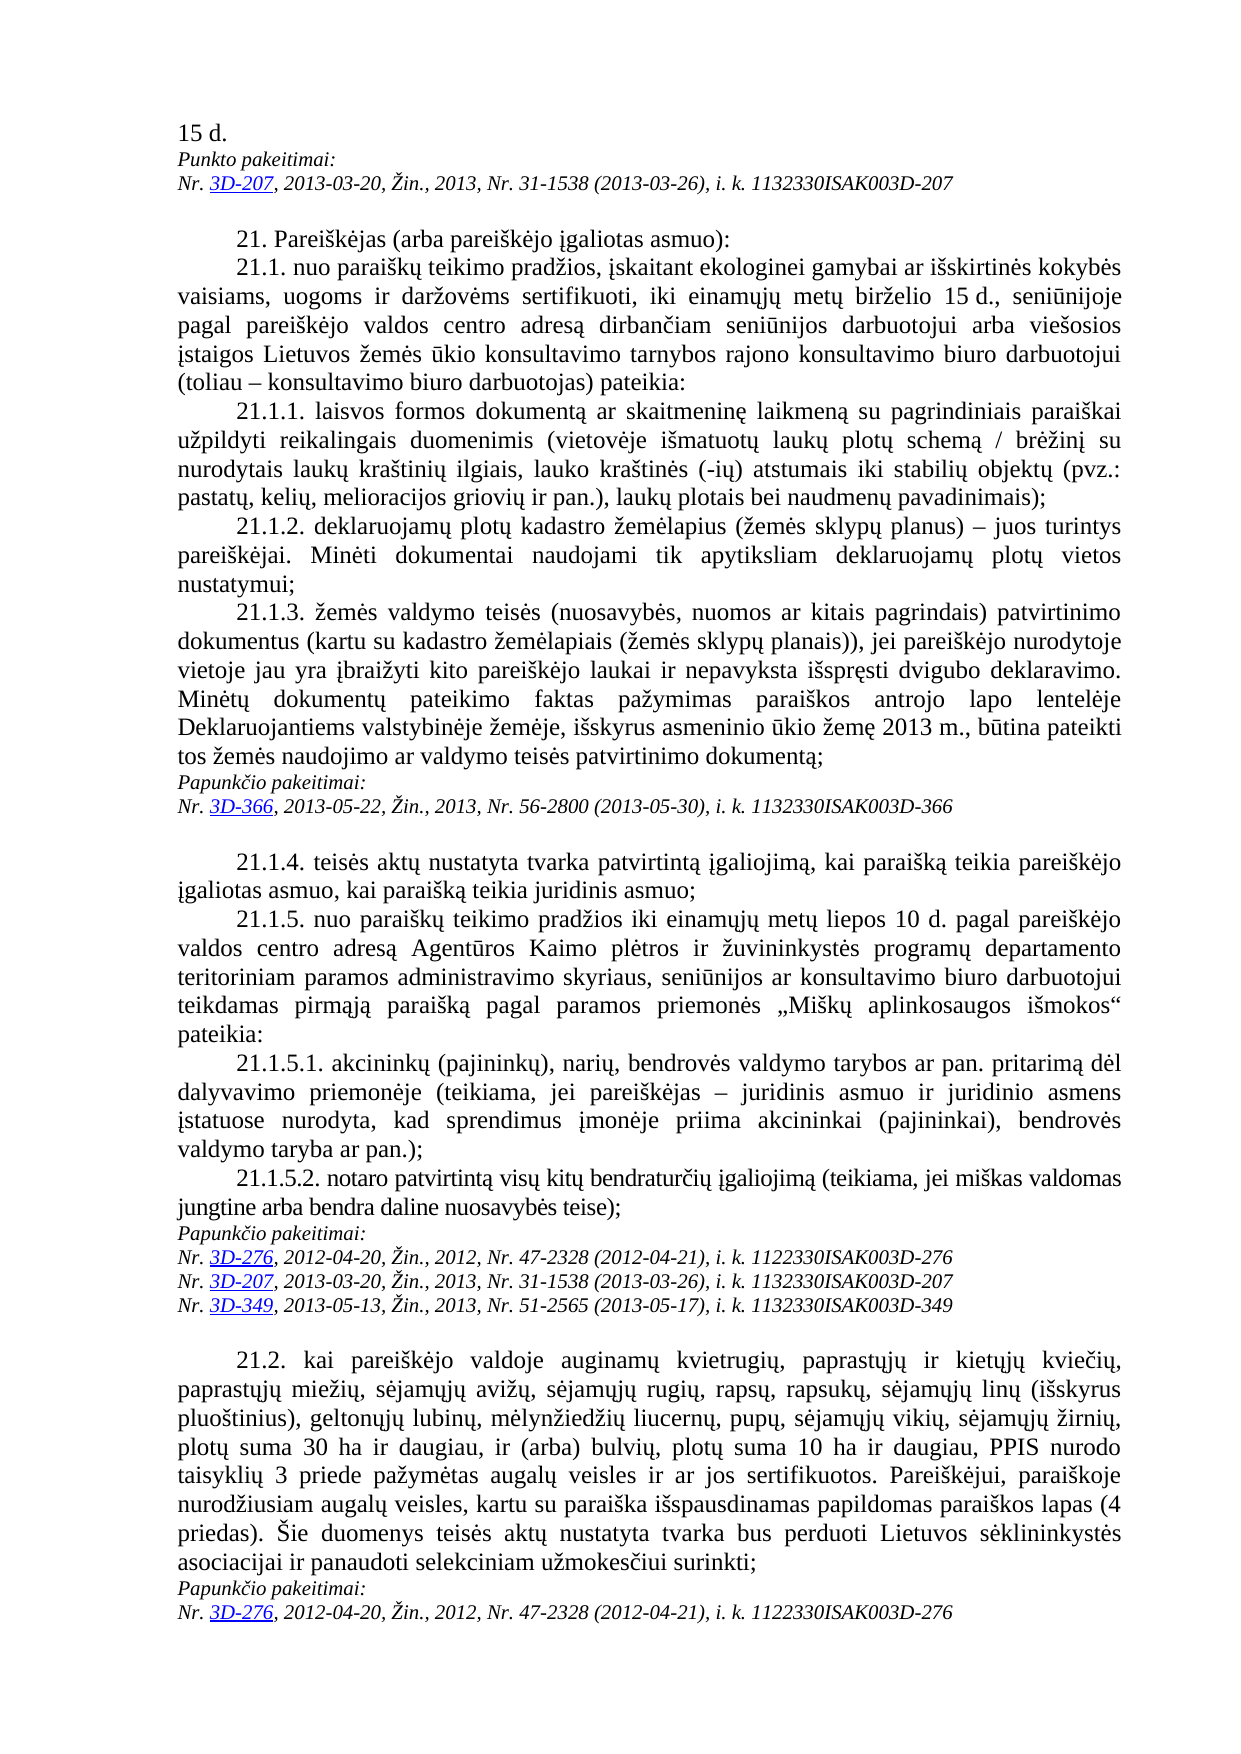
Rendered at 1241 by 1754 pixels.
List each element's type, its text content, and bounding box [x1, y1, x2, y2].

text 21.1.3. žemės valdymo teisės (nuosavybės, nuomos ar kitais pagrindais) patvirtinimo dokumentus (kartu su kadastro žemėlapiais (žemės sklypų planais)), jei pareiškėjo nurodytoje vietoje jau yra įbraižyti kito pareiškėjo laukai ir nepavyksta išspręsti dvigubo deklaravimo. Minėtų dokumentų pateikimo faktas pažymimas paraiškos antrojo lapo lentelėje Deklaruojantiems valstybinėje žemėje, išskyrus asmeninio ūkio žemę 2013 m., būtina pateikti tos žemės naudojimo ar valdymo teisės patvirtinimo dokumentą; [177, 597, 1122, 770]
text 21.1.1. laisvos formos dokumentą ar skaitmeninę laikmeną su pagrindiniais paraiškai užpildyti reikalingais duomenimis (vietovėje išmatuotų laukų plotų schemą / brėžinį su nurodytais laukų kraštinių ilgiais, lauko kraštinės (-ių) atstumais iki stabilių objektų (pvz.: pastatų, kelių, melioracijos griovių ir pan.), laukų plotais bei naudmenų pavadinimais); [177, 396, 1122, 511]
text Nr. 3D-207, 2013-03-20, Žin., 2013, Nr. 31-1538 (2013-03-26), i. k. 1132330ISAK003D-207 [177, 171, 1122, 195]
text 15 d. [177, 118, 1122, 147]
text Nr. 3D-276, 2012-04-20, Žin., 2012, Nr. 47-2328 (2012-04-21), i. k. 1122330ISAK003D-276 [177, 1600, 1122, 1624]
text Nr. 3D-366, 2013-05-22, Žin., 2013, Nr. 56-2800 (2013-05-30), i. k. 1132330ISAK003D-366 [177, 794, 1122, 818]
text Papunkčio pakeitimai: [177, 1576, 1122, 1600]
text 21.1.5. nuo paraiškų teikimo pradžios iki einamųjų metų liepos 10 d. pagal pareiškėjo valdos centro adresą Agentūros Kaimo plėtros ir žuvininkystės programų departamento teritoriniam paramos administravimo skyriaus, seniūnijos ar konsultavimo biuro darbuotojui teikdamas pirmąją paraišką pagal paramos priemonės „Miškų aplinkosaugos išmokos“ pateikia: [177, 904, 1122, 1048]
text Nr. 3D-349, 2013-05-13, Žin., 2013, Nr. 51-2565 (2013-05-17), i. k. 1132330ISAK003D-349 [177, 1293, 1122, 1317]
text Nr. 3D-276, 2012-04-20, Žin., 2012, Nr. 47-2328 (2012-04-21), i. k. 1122330ISAK003D-276 [177, 1245, 1122, 1269]
text Punkto pakeitimai: [177, 147, 1122, 171]
text 21.1.4. teisės aktų nustatyta tvarka patvirtintą įgaliojimą, kai paraišką teikia pareiškėjo įgaliotas asmuo, kai paraišką teikia juridinis asmuo; [177, 847, 1122, 904]
text 21.1.5.2. notaro patvirtintą visų kitų bendraturčių įgaliojimą (teikiama, jei miškas valdomas jungtine arba bendra daline nuosavybės teise); [177, 1163, 1122, 1221]
text 21.1. nuo paraiškų teikimo pradžios, įskaitant ekologinei gamybai ar išskirtinės kokybės vaisiams, uogoms ir daržovėms sertifikuoti, iki einamųjų metų birželio 15 d., seniūnijoje pagal pareiškėjo valdos centro adresą dirbančiam seniūnijos darbuotojui arba viešosios įstaigos Lietuvos žemės ūkio konsultavimo tarnybos rajono konsultavimo biuro darbuotojui (toliau – konsultavimo biuro darbuotojas) pateikia: [177, 252, 1122, 396]
text Papunkčio pakeitimai: [177, 1221, 1122, 1245]
text 21. Pareiškėjas (arba pareiškėjo įgaliotas asmuo): [177, 224, 1122, 252]
text 21.1.2. deklaruojamų plotų kadastro žemėlapius (žemės sklypų planus) – juos turintys pareiškėjai. Minėti dokumentai naudojami tik apytiksliam deklaruojamų plotų vietos nustatymui; [177, 511, 1122, 597]
text Papunkčio pakeitimai: [177, 770, 1122, 794]
text Nr. 3D-207, 2013-03-20, Žin., 2013, Nr. 31-1538 (2013-03-26), i. k. 1132330ISAK003D-207 [177, 1269, 1122, 1293]
text 21.2. kai pareiškėjo valdoje auginamų kvietrugių, paprastųjų ir kietųjų kviečių, paprastųjų miežių, sėjamųjų avižų, sėjamųjų rugių, rapsų, rapsukų, sėjamųjų linų (išskyrus pluoštinius), geltonųjų lubinų, mėlynžiedžių liucernų, pupų, sėjamųjų vikių, sėjamųjų žirnių, plotų suma 30 ha ir daugiau, ir (arba) bulvių, plotų suma 10 ha ir daugiau, PPIS nurodo taisyklių 3 priede pažymėtas augalų veisles ir ar jos sertifikuotos. Pareiškėjui, paraiškoje nurodžiusiam augalų veisles, kartu su paraiška išspausdinamas papildomas paraiškos lapas (4 priedas). Šie duomenys teisės aktų nustatyta tvarka bus perduoti Lietuvos sėklininkystės asociacijai ir panaudoti selekciniam užmokesčiui surinkti; [177, 1346, 1122, 1576]
text 21.1.5.1. akcininkų (pajininkų), narių, bendrovės valdymo tarybos ar pan. pritarimą dėl dalyvavimo priemonėje (teikiama, jei pareiškėjas – juridinis asmuo ir juridinio asmens įstatuose nurodyta, kad sprendimus įmonėje priima akcininkai (pajininkai), bendrovės valdymo taryba ar pan.); [177, 1048, 1122, 1163]
